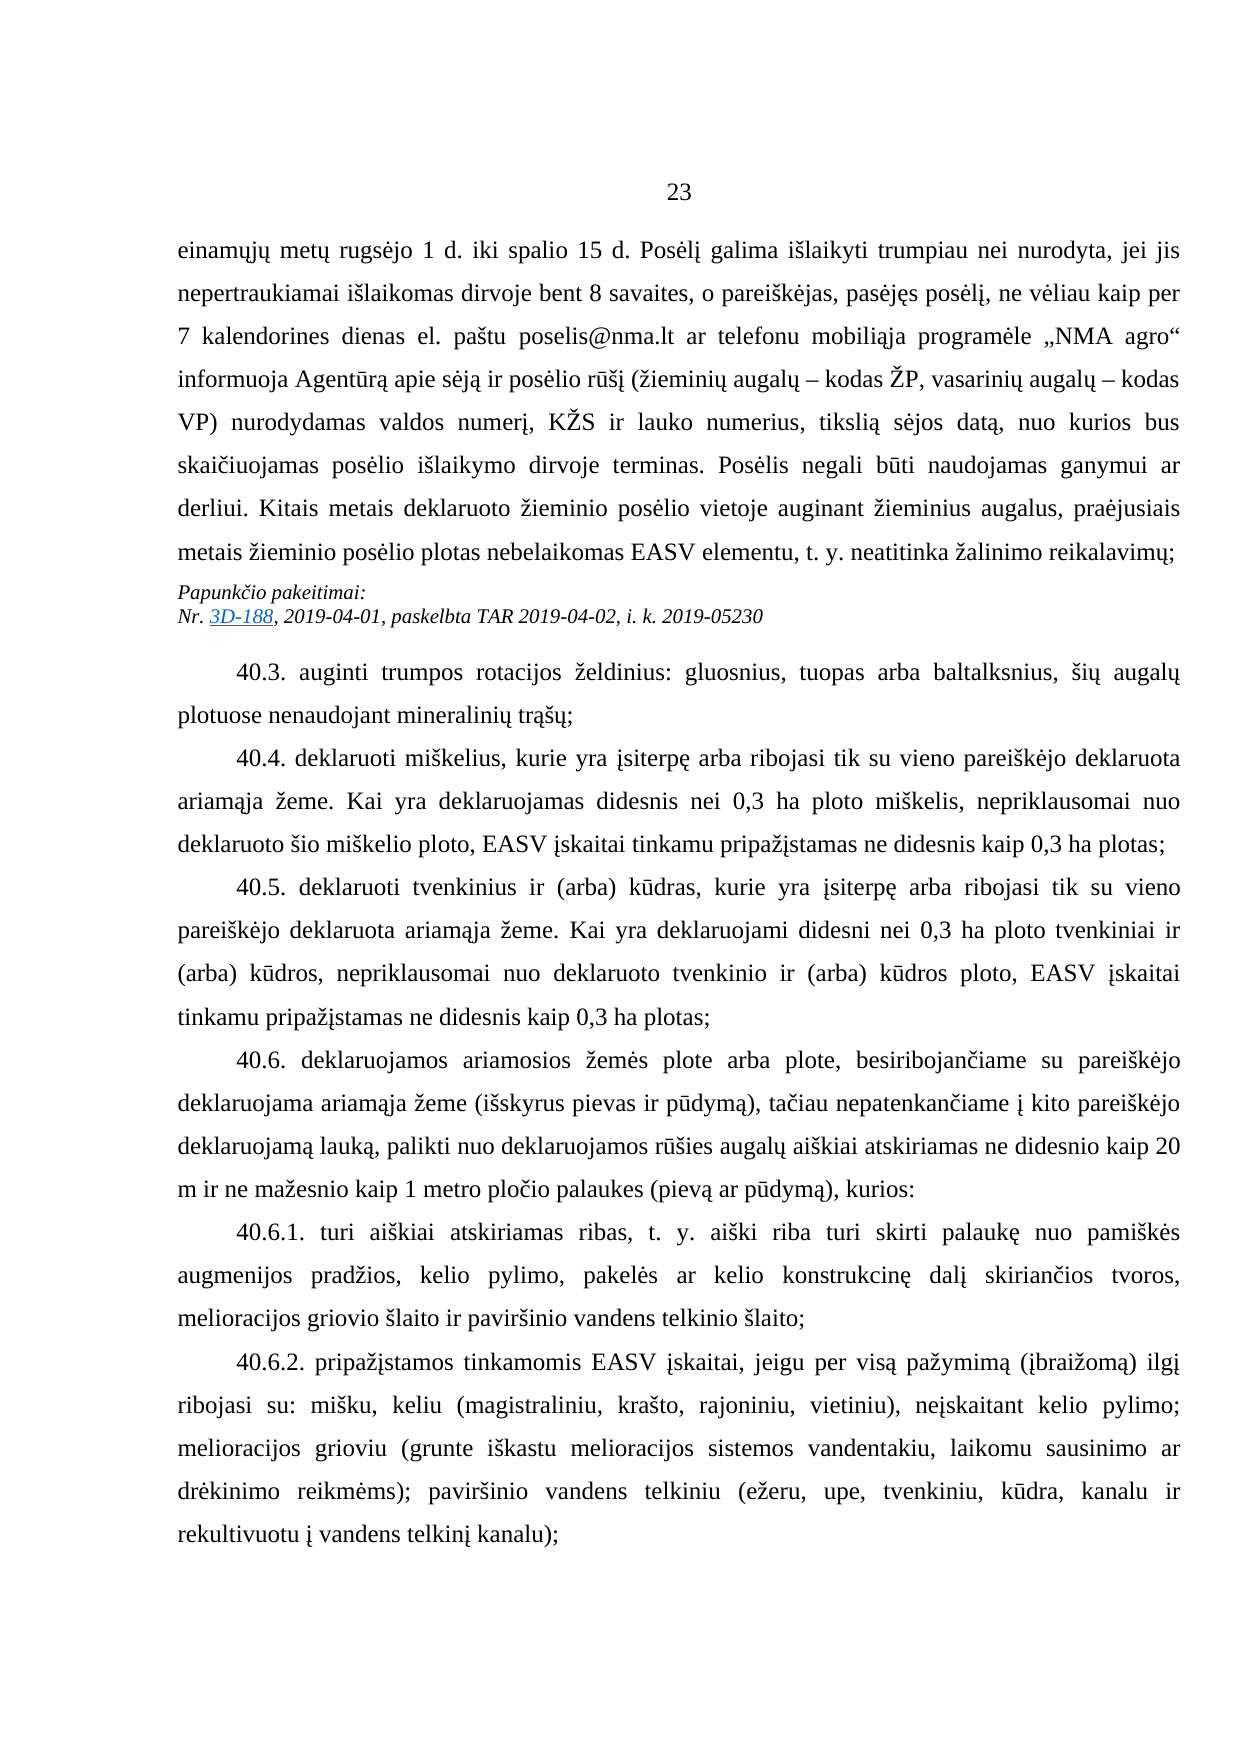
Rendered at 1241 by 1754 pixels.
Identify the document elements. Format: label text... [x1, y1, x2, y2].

text Papunkčio pakeitimai: [177, 580, 1181, 604]
text 40.4. deklaruoti miškelius, kurie yra įsiterpę arba ribojasi tik su vieno pareiškėjo deklaruota ariamąja žeme. Kai yra deklaruojamas didesnis nei 0,3 ha ploto miškelis, nepriklausomai nuo deklaruoto šio miškelio ploto, EASV įskaitai tinkamu pripažįstamas ne didesnis kaip 0,3 ha plotas; [177, 743, 1181, 858]
text 40.6.1. turi aiškiai atskiriamas ribas, t. y. aiški riba turi skirti palaukę nuo pamiškės augmenijos pradžios, kelio pylimo, pakelės ar kelio konstrukcinę dalį skiriančios tvoros, melioracijos griovio šlaito ir paviršinio vandens telkinio šlaito; [177, 1217, 1181, 1332]
text einamųjų metų rugsėjo 1 d. iki spalio 15 d. Posėlį galima išlaikyti trumpiau nei nurodyta, jei jis nepertraukiamai išlaikomas dirvoje bent 8 savaites, o pareiškėjas, pasėjęs posėlį, ne vėliau kaip per 7 kalendorines dienas el. paštu poselis@nma.lt ar telefonu mobiliąja programėle „NMA agro“ informuoja Agentūrą apie sėją ir posėlio rūšį (žieminių augalų – kodas ŽP, vasarinių augalų – kodas VP) nurodydamas valdos numerį, KŽS ir lauko numerius, tikslią sėjos datą, nuo kurios bus skaičiuojamas posėlio išlaikymo dirvoje terminas. Posėlis negali būti naudojamas ganymui ar derliui. Kitais metais deklaruoto žieminio posėlio vietoje auginant žieminius augalus, praėjusiais metais žieminio posėlio plotas nebelaikomas EASV elementu, t. y. neatitinka žalinimo reikalavimų; [177, 235, 1181, 565]
text 40.3. auginti trumpos rotacijos želdinius: gluosnius, tuopas arba baltalksnius, šių augalų plotuose nenaudojant mineralinių trąšų; [177, 657, 1181, 728]
text 40.6.2. pripažįstamos tinkamomis EASV įskaitai, jeigu per visą pažymimą (įbraižomą) ilgį ribojasi su: mišku, keliu (magistraliniu, krašto, rajoniniu, vietiniu), neįskaitant kelio pylimo; melioracijos grioviu (grunte iškastu melioracijos sistemos vandentakiu, laikomu sausinimo ar drėkinimo reikmėms); paviršinio vandens telkiniu (ežeru, upe, tvenkiniu, kūdra, kanalu ir rekultivuotu į vandens telkinį kanalu); [177, 1347, 1181, 1548]
text 40.6. deklaruojamos ariamosios žemės plote arba plote, besiribojančiame su pareiškėjo deklaruojama ariamąja žeme (išskyrus pievas ir pūdymą), tačiau nepatenkančiame į kito pareiškėjo deklaruojamą lauką, palikti nuo deklaruojamos rūšies augalų aiškiai atskiriamas ne didesnio kaip 20 m ir ne mažesnio kaip 1 metro pločio palaukes (pievą ar pūdymą), kurios: [177, 1045, 1181, 1203]
text Nr. 3D-188, 2019-04-01, paskelbta TAR 2019-04-02, i. k. 2019-05230 [177, 604, 1181, 628]
text 40.5. deklaruoti tvenkinius ir (arba) kūdras, kurie yra įsiterpę arba ribojasi tik su vieno pareiškėjo deklaruota ariamąja žeme. Kai yra deklaruojami didesni nei 0,3 ha ploto tvenkiniai ir (arba) kūdros, nepriklausomai nuo deklaruoto tvenkinio ir (arba) kūdros ploto, EASV įskaitai tinkamu pripažįstamas ne didesnis kaip 0,3 ha plotas; [177, 872, 1181, 1030]
